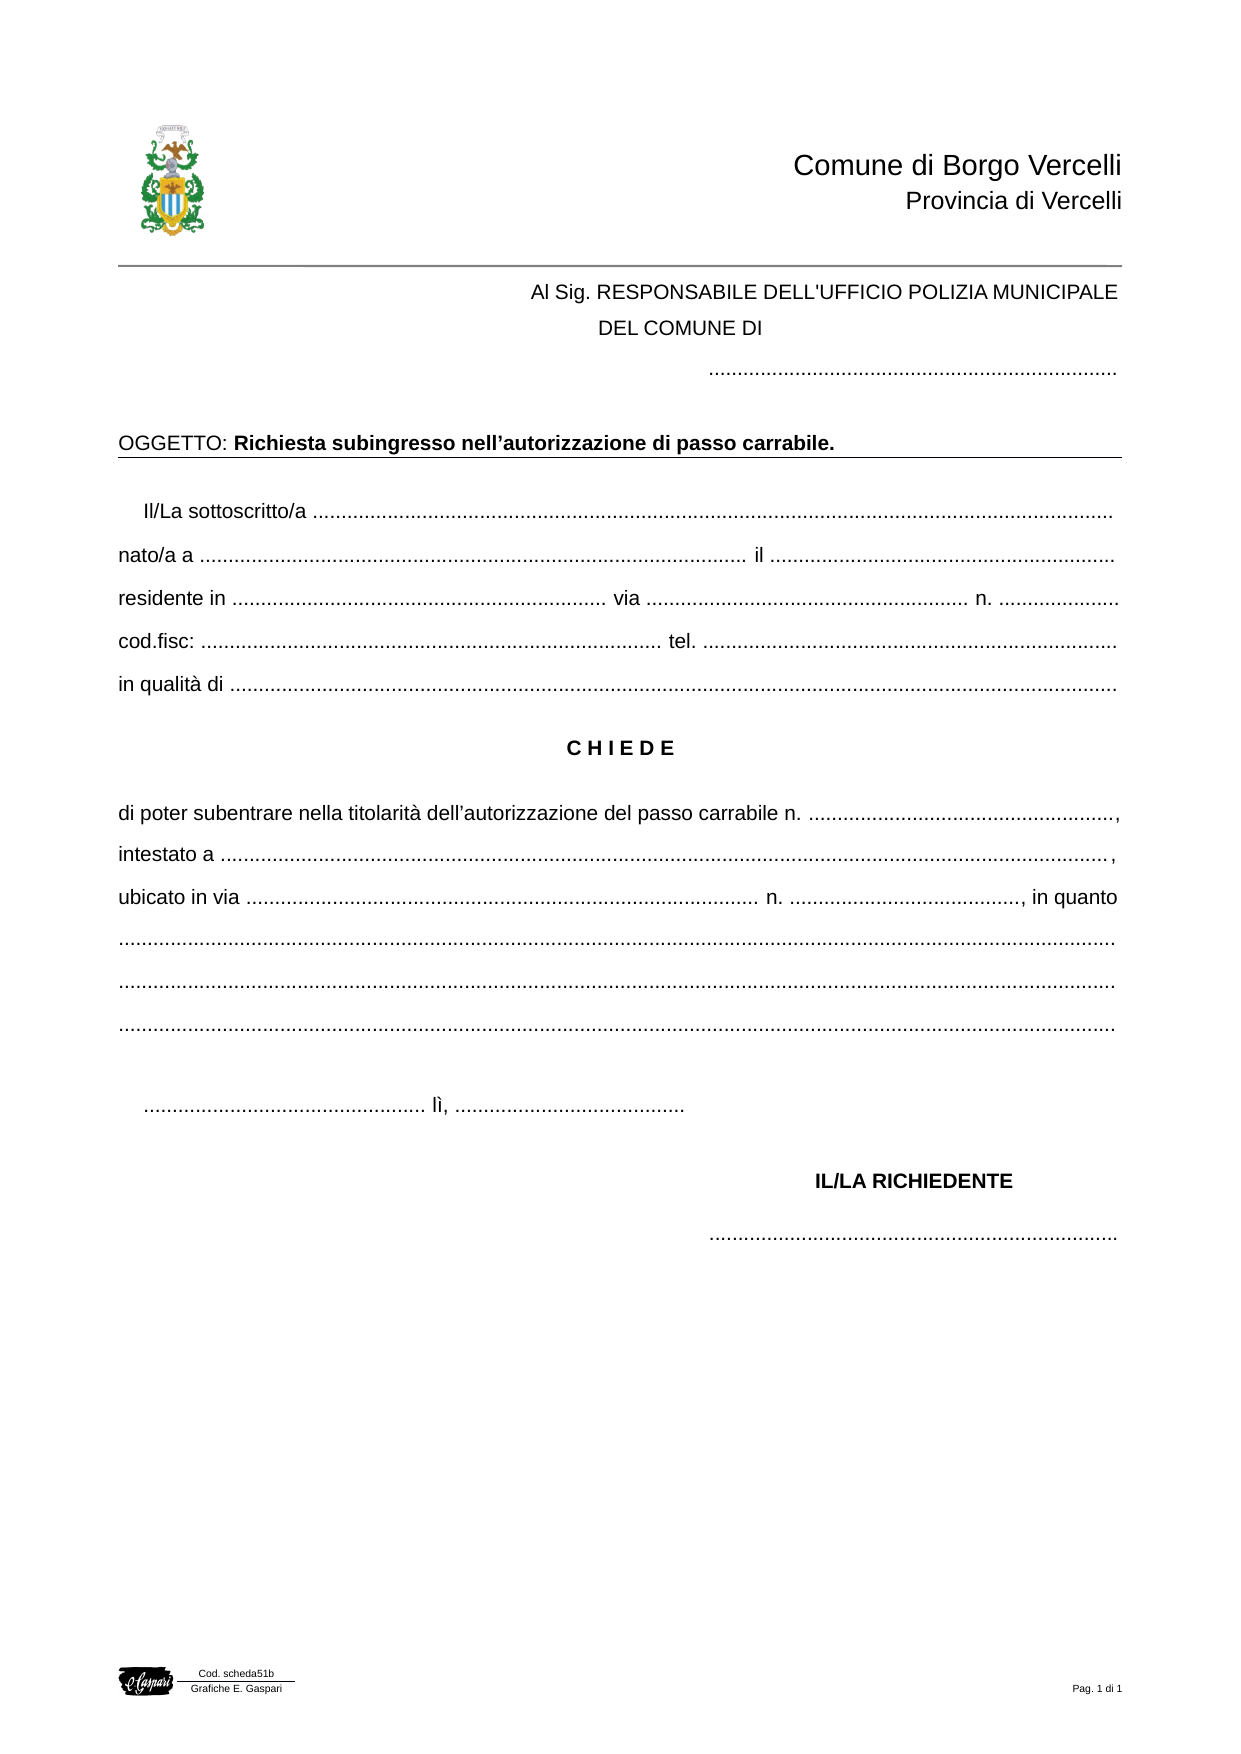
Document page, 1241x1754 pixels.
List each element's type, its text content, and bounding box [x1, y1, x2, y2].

text ............................................................................................................................................................................. [118, 1008, 1122, 1037]
text ubicato in via ......................................................................................... n. ........................................, in quanto ............................................................................................................................................................................. [118, 881, 1122, 951]
text Provincia di Vercelli [224, 186, 1122, 215]
picture [122, 117, 224, 248]
text in qualità di .......................................................................................................................................................... [118, 668, 1122, 697]
text cod.fisc: ................................................................................ tel. ........................................................................ [118, 625, 1122, 654]
text DEL COMUNE DI [598, 316, 1122, 340]
text Comune di Borgo Vercelli [224, 148, 1122, 181]
text ............................................................................................................................................................................. [118, 965, 1122, 994]
text IL/LA RICHIEDENTE [706, 1169, 1122, 1193]
text C H I E D E [118, 736, 1122, 760]
text ....................................................................... [706, 1217, 1122, 1246]
text ....................................................................... [708, 352, 1122, 381]
text residente in ................................................................. via ........................................................ n. ..................... [118, 582, 1122, 611]
picture [118, 1666, 174, 1696]
text OGGETTO: Richiesta subingresso nell’autorizzazione di passo carrabile. [118, 431, 1122, 457]
text Al Sig. RESPONSABILE DELL'UFFICIO POLIZIA MUNICIPALE [531, 280, 1122, 304]
text ................................................. lì, ........................................ [143, 1089, 1122, 1117]
text di poter subentrare nella titolarità dell’autorizzazione del passo carrabile n. ....................................................., intestato a .........................................................................................................................................................., [118, 797, 1122, 867]
text nato/a a ............................................................................................... il ............................................................ [118, 539, 1122, 567]
text Il/La sottoscritto/a ........................................................................................................................................... [118, 496, 1122, 524]
